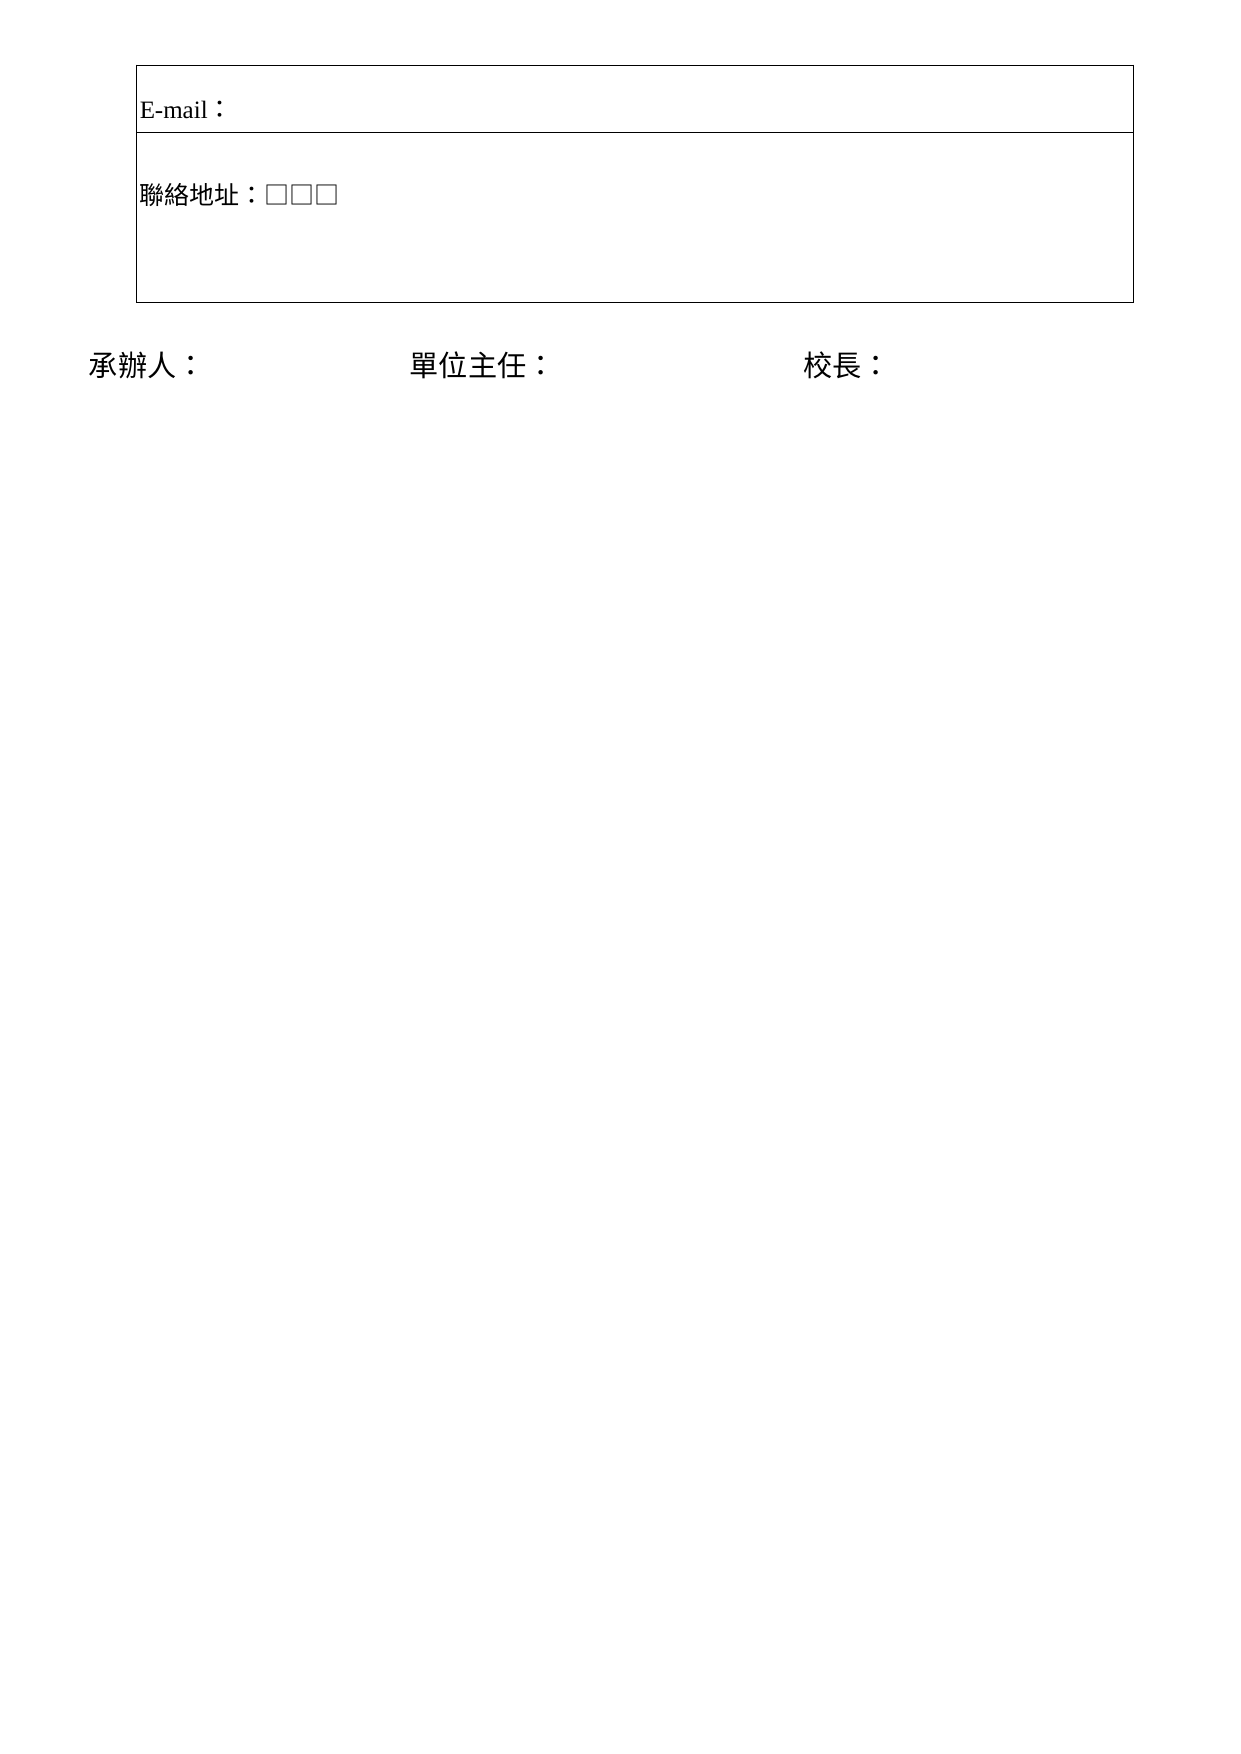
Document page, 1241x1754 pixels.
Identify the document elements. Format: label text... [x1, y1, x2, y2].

text 承辦人： 單位主任： 校長： [89, 322, 1181, 384]
table_cell 聯絡地址：□□□ [137, 133, 1133, 302]
table_cell E-mail： [137, 66, 1133, 131]
